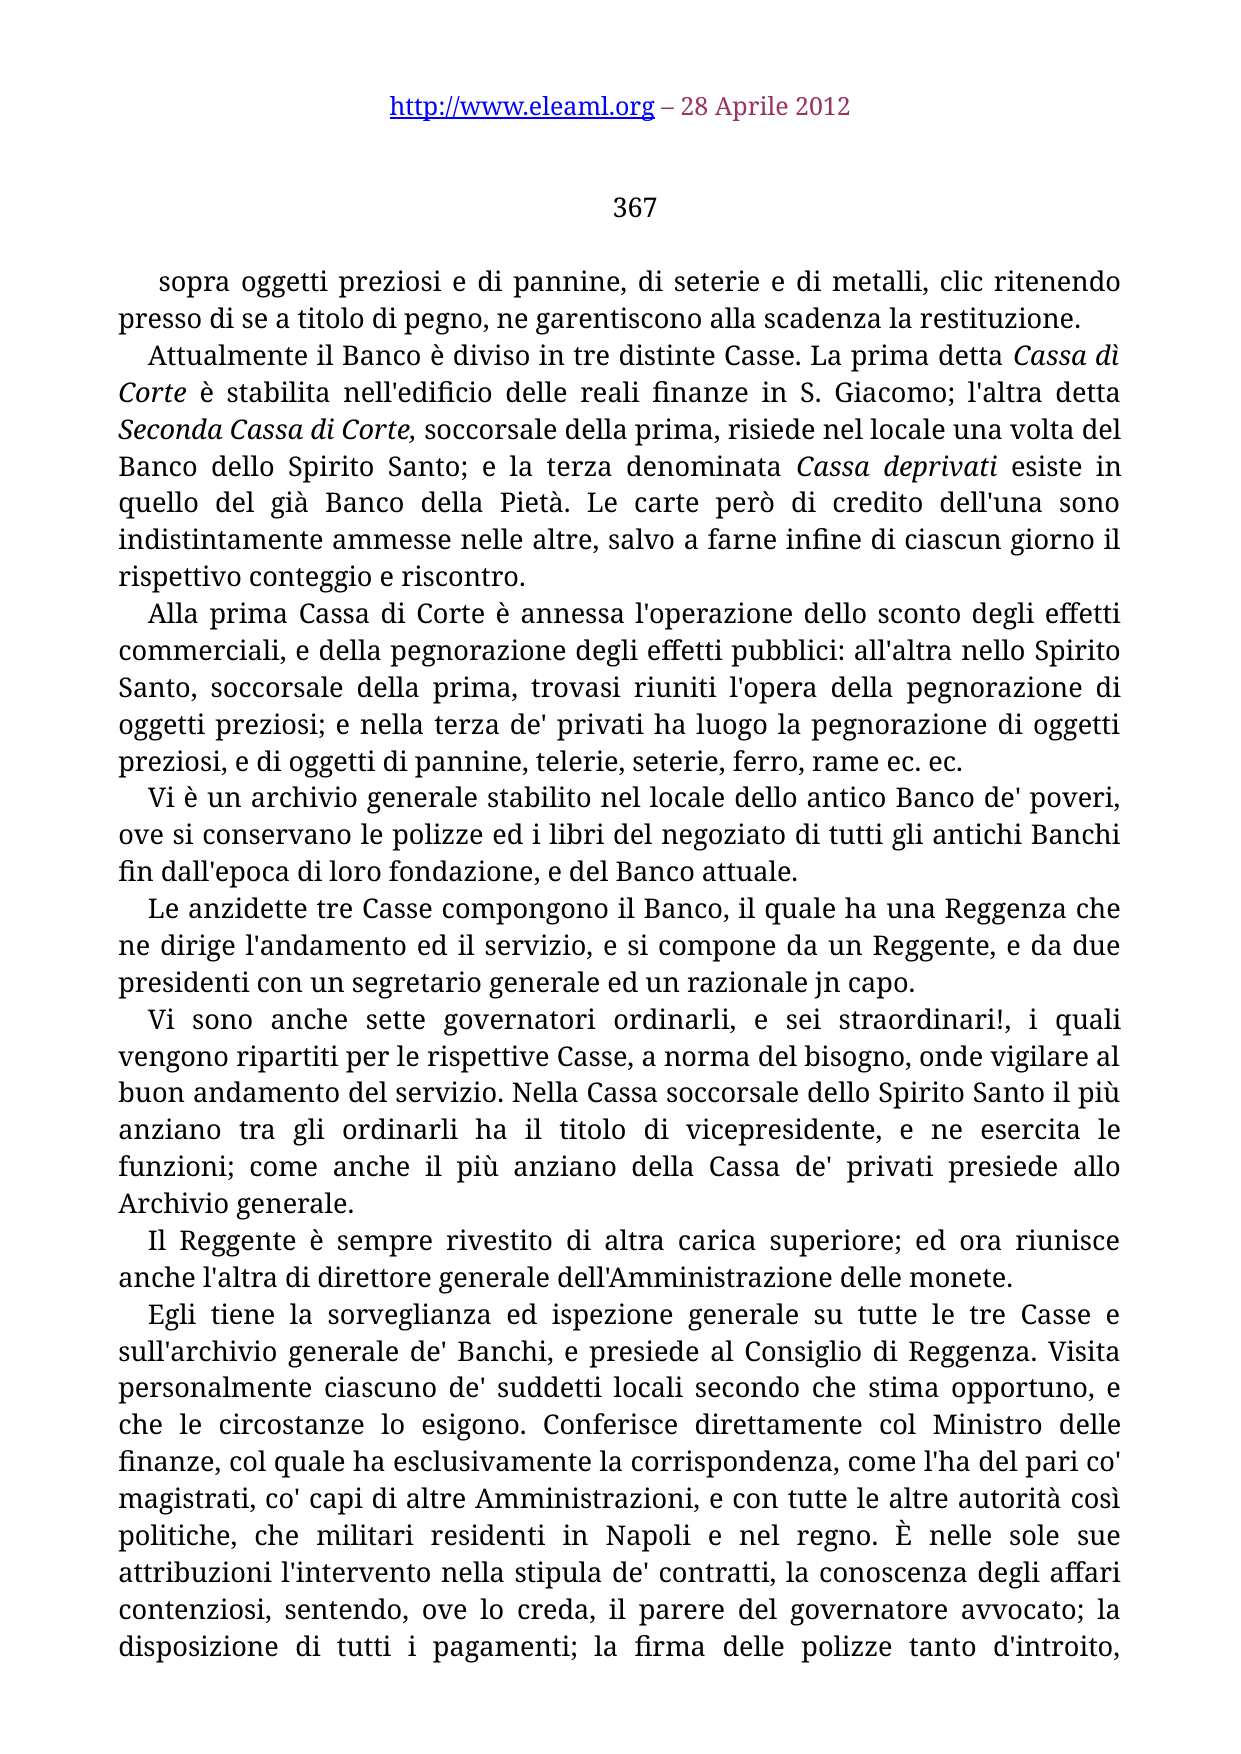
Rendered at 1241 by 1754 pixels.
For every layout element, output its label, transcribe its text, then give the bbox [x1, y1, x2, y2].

text Il Reggente è sempre rivestito di altra carica superiore; ed ora riunisce anche l'altra di direttore generale dell'Amministrazione delle monete. [118, 1221, 1122, 1295]
text Alla prima Cassa di Corte è annessa l'operazione dello sconto degli effetti commerciali, e della pegnorazione degli effetti pubblici: all'altra nello Spirito Santo, soccorsale della prima, trovasi riuniti l'opera della pegnorazione di oggetti preziosi; e nella terza de' privati ha luogo la pegnorazione di oggetti preziosi, e di oggetti di pannine, telerie, seterie, ferro, rame ec. ec. [118, 594, 1122, 779]
text Le anzidette tre Casse compongono il Banco, il quale ha una Reggenza che ne dirige l'andamento ed il servizio, e si compone da un Reggente, e da due presidenti con un segretario generale ed un razionale jn capo. [118, 889, 1122, 1000]
text sopra oggetti preziosi e di pannine, di seterie e di metalli, clic ritenendo presso di se a titolo di pegno, ne garentiscono alla scadenza la restituzione. [118, 263, 1122, 336]
text Egli tiene la sorveglianza ed ispezione generale su tutte le tre Casse e sull'archivio generale de' Banchi, e presiede al Consiglio di Reggenza. Visita personalmente ciascuno de' suddetti locali secondo che stima opportuno, e che le circostanze lo esigono. Conferisce direttamente col Ministro delle finanze, col quale ha esclusivamente la corrispondenza, come l'ha del pari co' magistrati, co' capi di altre Amministrazioni, e con tutte le altre autorità così politiche, che militari residenti in Napoli e nel regno. È nelle sole sue attribuzioni l'intervento nella stipula de' contratti, la conoscenza degli affari contenziosi, sentendo, ove lo creda, il parere del governatore avvocato; la disposizione di tutti i pagamenti; la firma delle polizze tanto d'introito, [118, 1295, 1122, 1664]
text Attualmente il Banco è diviso in tre distinte Casse. La prima detta Cassa dì Corte è stabilita nell'edificio delle reali finanze in S. Giacomo; l'altra detta Seconda Cassa di Corte, soccorsale della prima, risiede nel locale una volta del Banco dello Spirito Santo; e la terza denominata Cassa deprivati esiste in quello del già Banco della Pietà. Le carte però di credito dell'una sono indistintamente ammesse nelle altre, salvo a farne infine di ciascun giorno il rispettivo conteggio e riscontro. [118, 336, 1122, 594]
text 367 [118, 189, 1122, 226]
text Vi è un archivio generale stabilito nel locale dello antico Banco de' poveri, ove si conservano le polizze ed i libri del negoziato di tutti gli antichi Banchi fin dall'epoca di loro fondazione, e del Banco attuale. [118, 779, 1122, 889]
text Vi sono anche sette governatori ordinarli, e sei straordinari!, i quali vengono ripartiti per le rispettive Casse, a norma del bisogno, onde vigilare al buon andamento del servizio. Nella Cassa soccorsale dello Spirito Santo il più anziano tra gli ordinarli ha il titolo di vicepresidente, e ne esercita le funzioni; come anche il più anziano della Cassa de' privati presiede allo Archivio generale. [118, 1000, 1122, 1221]
